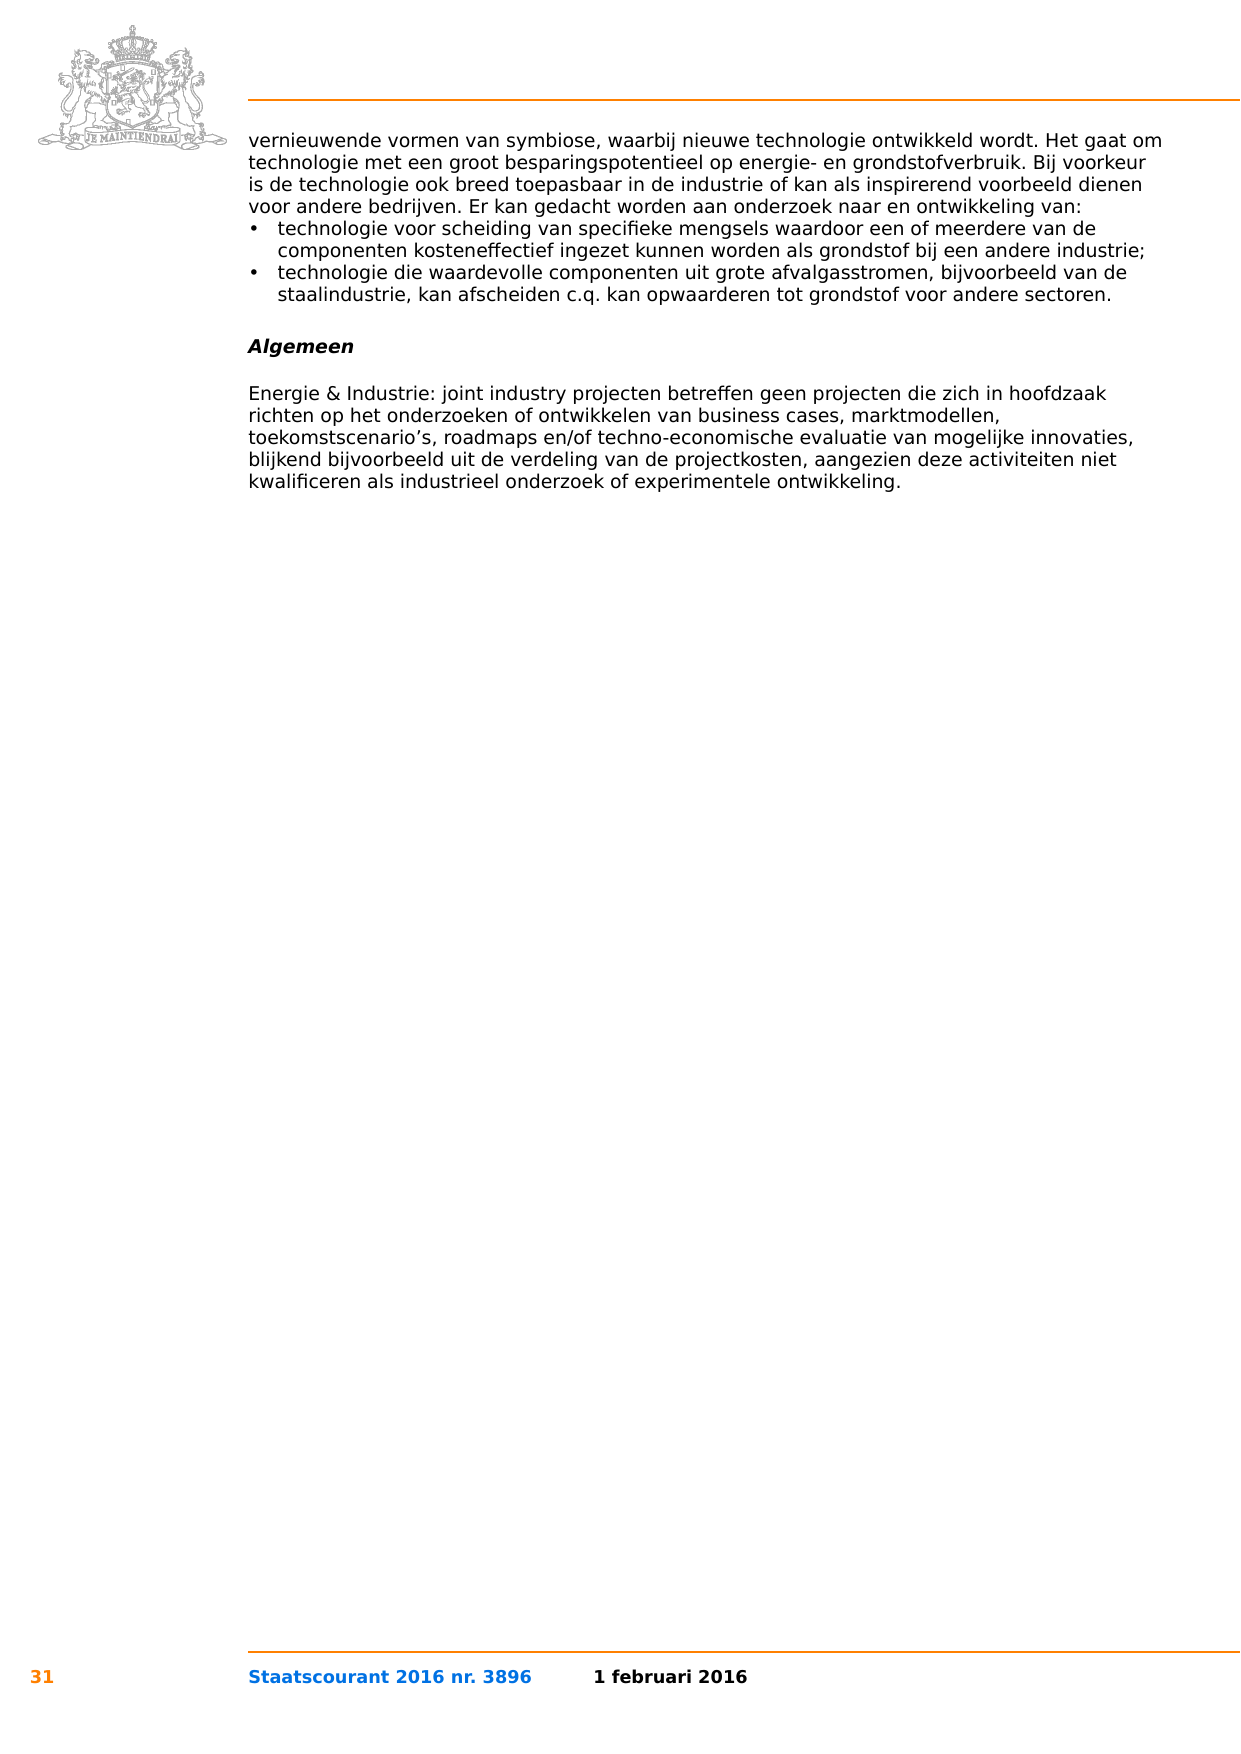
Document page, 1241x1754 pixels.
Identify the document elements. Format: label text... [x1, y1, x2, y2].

picture [38, 25, 227, 150]
text • technologie voor scheiding van specifieke mengsels waardoor een of meerdere van de componenten kosteneffectief ingezet kunnen worden als grondstof bij een andere industrie; [248, 218, 1163, 262]
text Energie & Industrie: joint industry projecten betreffen geen projecten die zich in hoofdzaak richten op het onderzoeken of ontwikkelen van business cases, marktmodellen, toekomstscenario’s, roadmaps en/of techno-economische evaluatie van mogelijke innovaties, blijkend bijvoorbeeld uit de verdeling van de projectkosten, aangezien deze activiteiten niet kwalificeren als industrieel onderzoek of experimentele ontwikkeling. [248, 383, 1163, 493]
text • technologie die waardevolle componenten uit grote afvalgasstromen, bijvoorbeeld van de staalindustrie, kan afscheiden c.q. kan opwaarderen tot grondstof voor andere sectoren. [248, 262, 1163, 306]
text vernieuwende vormen van symbiose, waarbij nieuwe technologie ontwikkeld wordt. Het gaat om technologie met een groot besparingspotentieel op energie- en grondstofverbruik. Bij voorkeur is de technologie ook breed toepasbaar in de industrie of kan als inspirerend voorbeeld dienen voor andere bedrijven. Er kan gedacht worden aan onderzoek naar en ontwikkeling van: [248, 130, 1163, 218]
subtitle Algemeen [248, 336, 1163, 358]
